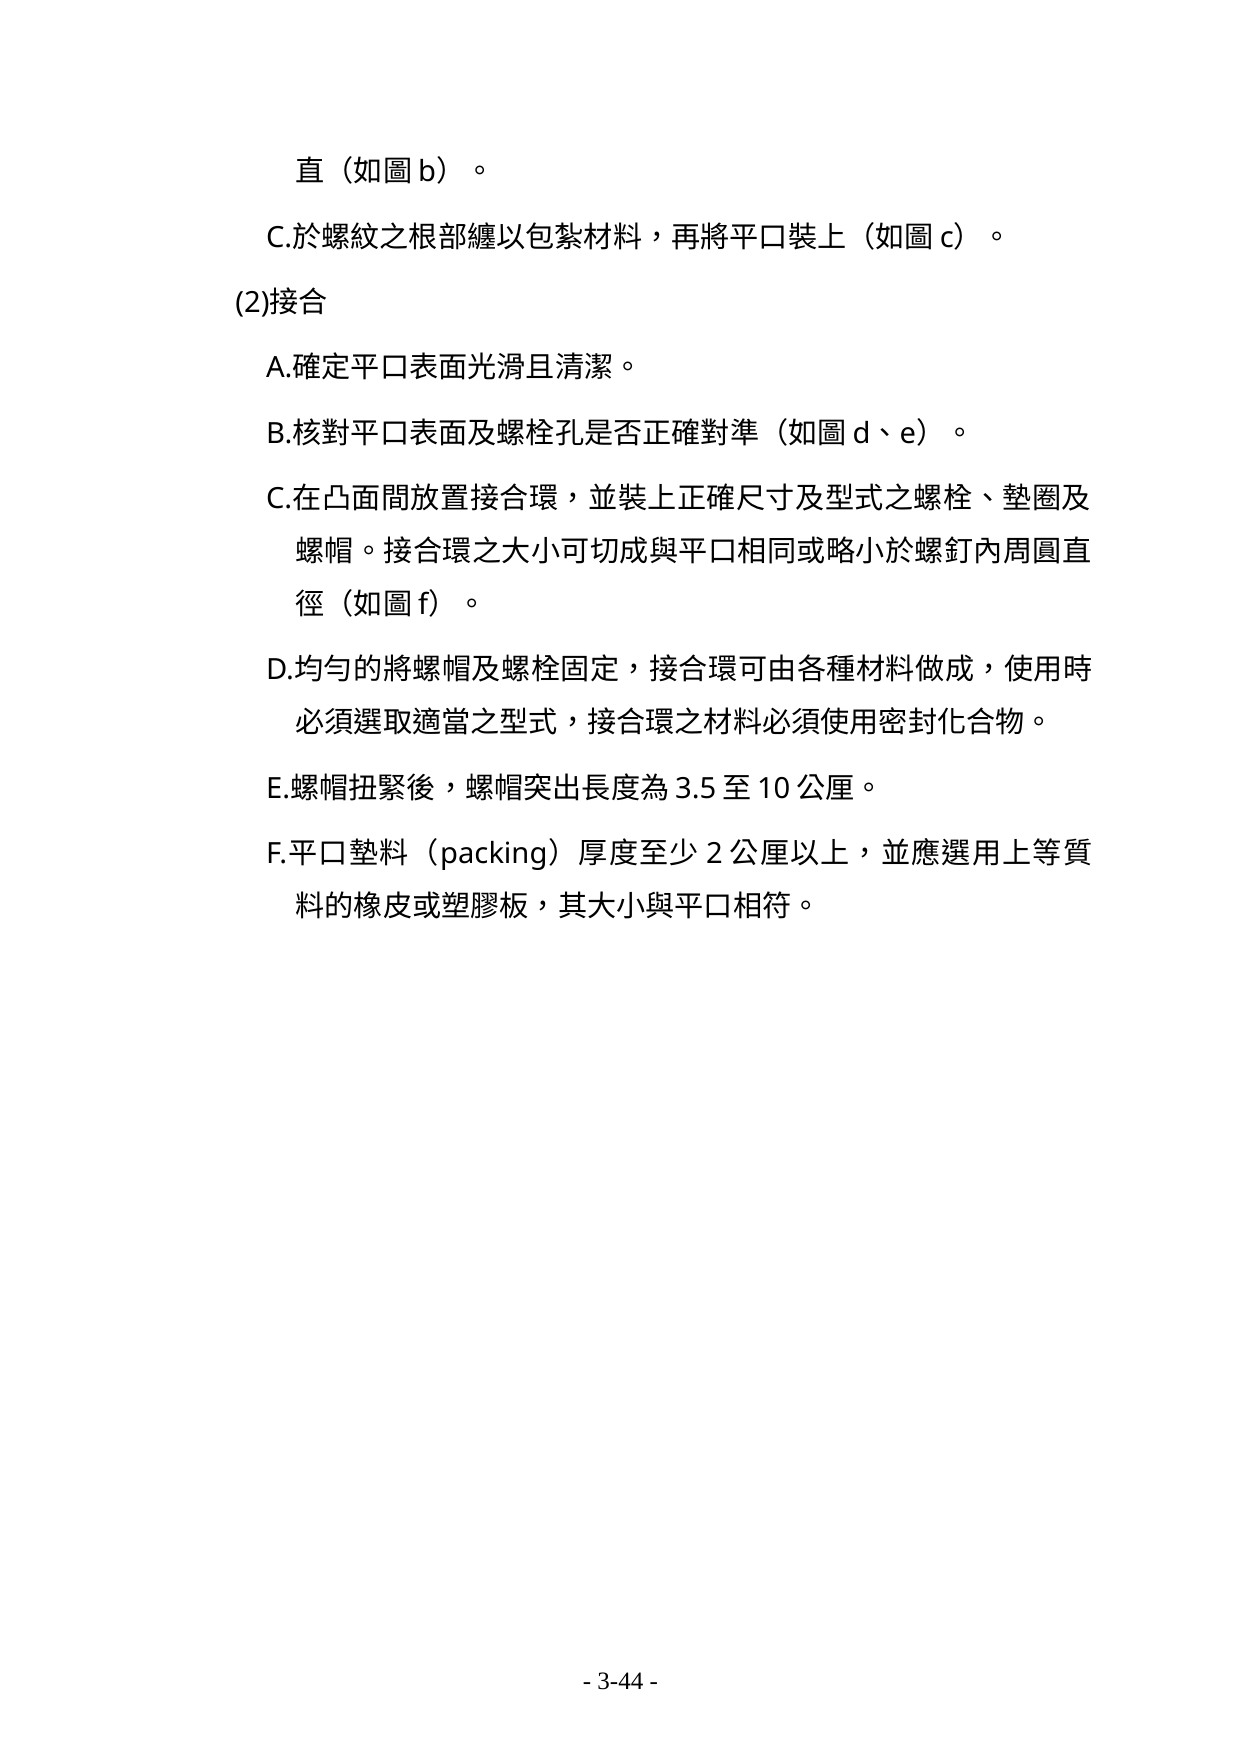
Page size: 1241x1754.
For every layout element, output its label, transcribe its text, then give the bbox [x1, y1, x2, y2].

text 直（如圖b）。 [266, 148, 1092, 190]
text B.核對平口表面及螺栓孔是否正確對準（如圖d、e）。 [266, 409, 1092, 452]
text E.螺帽扭緊後，螺帽突出長度為3.5至10公厘。 [266, 764, 1092, 807]
text C.在凸面間放置接合環，並裝上正確尺寸及型式之螺栓、墊圈及螺帽。接合環之大小可切成與平口相同或略小於螺釘內周圓直徑（如圖f）。 [266, 475, 1092, 623]
text D.均勻的將螺帽及螺栓固定，接合環可由各種材料做成，使用時必須選取適當之型式，接合環之材料必須使用密封化合物。 [266, 646, 1092, 741]
text (2)接合 [235, 278, 1092, 321]
text A.確定平口表面光滑且清潔。 [266, 344, 1092, 386]
text C.於螺紋之根部纏以包紮材料，再將平口裝上（如圖c）。 [266, 213, 1092, 256]
text F.平口墊料（packing）厚度至少2公厘以上，並應選用上等質料的橡皮或塑膠板，其大小與平口相符。 [266, 829, 1092, 925]
